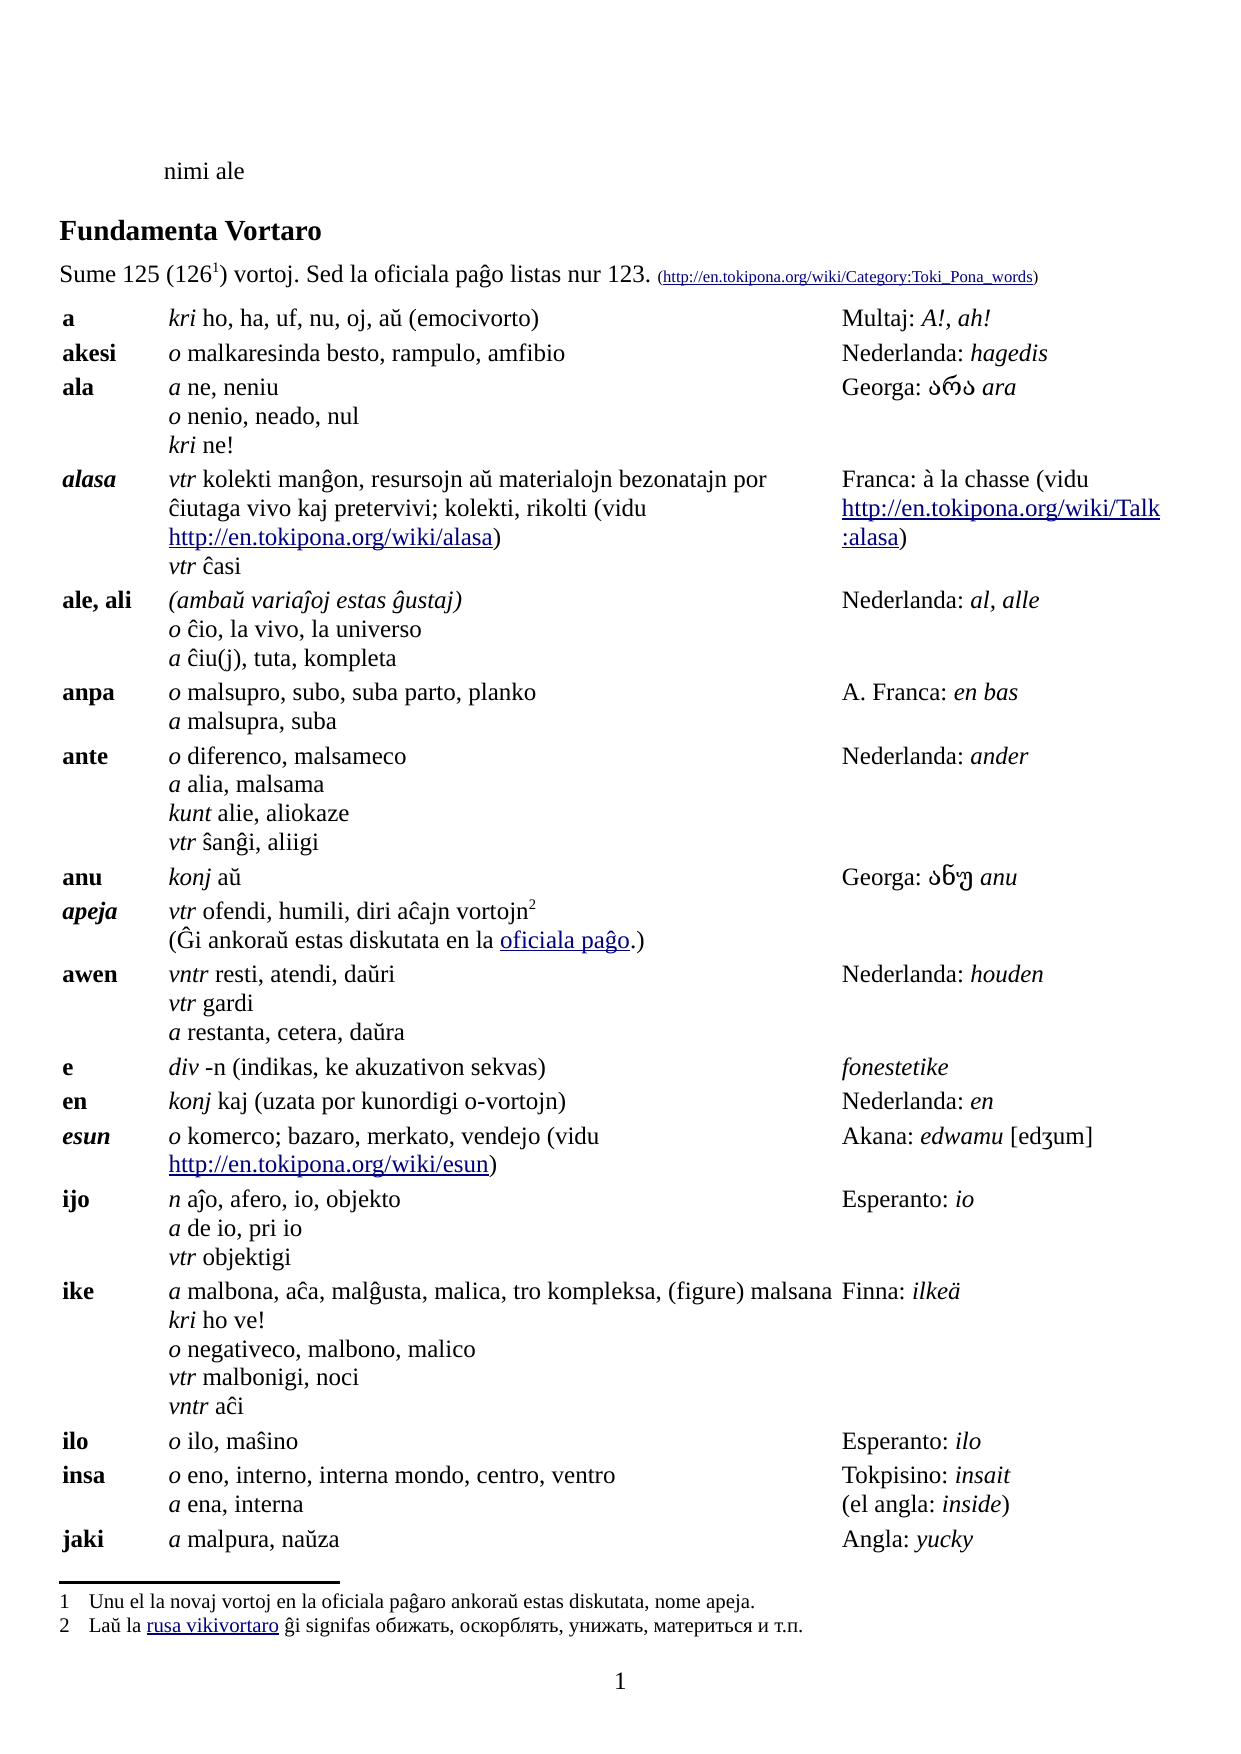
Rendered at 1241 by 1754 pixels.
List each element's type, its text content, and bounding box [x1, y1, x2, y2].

table_cell Franca: à la chasse (vidu http://en.tokipona.org/wiki/Talk:alasa) [839, 462, 1170, 582]
table_cell ala [59, 370, 165, 462]
table_cell a malpura, naŭza [165, 1521, 839, 1555]
table_cell Angla: yucky [839, 1521, 1170, 1555]
table_cell o diferenco, malsameco a alia, malsama kunt alie, aliokaze vtr ŝanĝi, aliigi [165, 738, 839, 859]
table_cell Georga: ანუ anu [839, 859, 1170, 893]
table_cell o ilo, maŝino [165, 1423, 839, 1457]
table_cell a ne, neniu o nenio, neado, nul kri ne! [165, 370, 839, 462]
table_cell e [59, 1049, 165, 1083]
table_cell awen [59, 957, 165, 1049]
table_cell Finna: ilkeä [839, 1273, 1170, 1423]
table_cell [839, 893, 1170, 957]
table_cell ante [59, 738, 165, 859]
table_cell insa [59, 1458, 165, 1521]
table_header kri ho, ha, uf, nu, oj, aŭ (emocivorto) [165, 300, 839, 335]
table_cell o eno, interno, interna mondo, centro, ventro a ena, interna [165, 1458, 839, 1521]
table_cell Nederlanda: houden [839, 957, 1170, 1049]
table_cell Nederlanda: hagedis [839, 335, 1170, 369]
table_cell ike [59, 1273, 165, 1423]
table_cell A. Franca: en bas [839, 675, 1170, 738]
table_cell vtr kolekti manĝon, resursojn aŭ materialojn bezonatajn por ĉiutaga vivo kaj pretervivi; kolekti, rikolti (vidu http://en.tokipona.org/wiki/alasa) vtr ĉasi [165, 462, 839, 582]
table_cell Nederlanda: en [839, 1083, 1170, 1118]
subtitle Fundamenta Vortaro [59, 213, 1181, 247]
table_cell akesi [59, 335, 165, 369]
table_cell Akana: edwamu [edʒum] [839, 1118, 1170, 1181]
table_cell anu [59, 859, 165, 893]
table_cell a malbona, aĉa, malĝusta, malica, tro kompleksa, (figure) malsana kri ho ve! o negativeco, malbono, malico vtr malbonigi, noci vntr aĉi [165, 1273, 839, 1423]
table_cell vtr ofendi, humili, diri aĉajn vortojn (Ĝi ankoraŭ estas diskutata en la oficiala paĝo.) [165, 893, 839, 957]
table_cell Esperanto: ilo [839, 1423, 1170, 1457]
table_header nimi ale [161, 88, 253, 188]
table_cell o komerco; bazaro, merkato, vendejo (vidu http://en.tokipona.org/wiki/esun) [165, 1118, 839, 1181]
table_cell Nederlanda: ander [839, 738, 1170, 859]
table_cell fonestetike [839, 1049, 1170, 1083]
text Sume 125 (126) vortoj. Sed la oficiala paĝo listas nur 123. (http://en.tokipona.org/wiki/Category:Toki_Pona_words) [59, 259, 1181, 288]
table_cell (ambaŭ variaĵoj estas ĝustaj) o ĉio, la vivo, la universo a ĉiu(j), tuta, kompleta [165, 583, 839, 674]
table_cell o malkaresinda besto, rampulo, amfibio [165, 335, 839, 369]
table_cell div -n (indikas, ke akuzativon sekvas) [165, 1049, 839, 1083]
table_cell o malsupro, subo, suba parto, planko a malsupra, suba [165, 675, 839, 738]
table_cell konj kaj (uzata por kunordigi o-vortojn) [165, 1083, 839, 1118]
table_cell Nederlanda: al, alle [839, 583, 1170, 674]
table_cell ale, ali [59, 583, 165, 674]
table_cell konj aŭ [165, 859, 839, 893]
table_cell esun [59, 1118, 165, 1181]
table_cell alasa [59, 462, 165, 582]
table_cell n aĵo, afero, io, objekto a de io, pri io vtr objektigi [165, 1181, 839, 1273]
table_cell en [59, 1083, 165, 1118]
table_cell apeja [59, 893, 165, 957]
table_cell anpa [59, 675, 165, 738]
table_cell ijo [59, 1181, 165, 1273]
table_cell Esperanto: io [839, 1181, 1170, 1273]
table_cell ilo [59, 1423, 165, 1457]
table_cell jaki [59, 1521, 165, 1555]
text Unu el la novaj vortoj en la oficiala paĝaro ankoraŭ estas diskutata, nome apeja. [59, 1588, 1181, 1613]
table_header a [59, 300, 165, 335]
table_cell Georga: არა ara [839, 370, 1170, 462]
table_header Multaj: A!, ah! [839, 300, 1170, 335]
table_cell vntr resti, atendi, daŭri vtr gardi a restanta, cetera, daŭra [165, 957, 839, 1049]
table_cell Tokpisino: insait (el angla: inside) [839, 1458, 1170, 1521]
table_header [59, 88, 161, 188]
